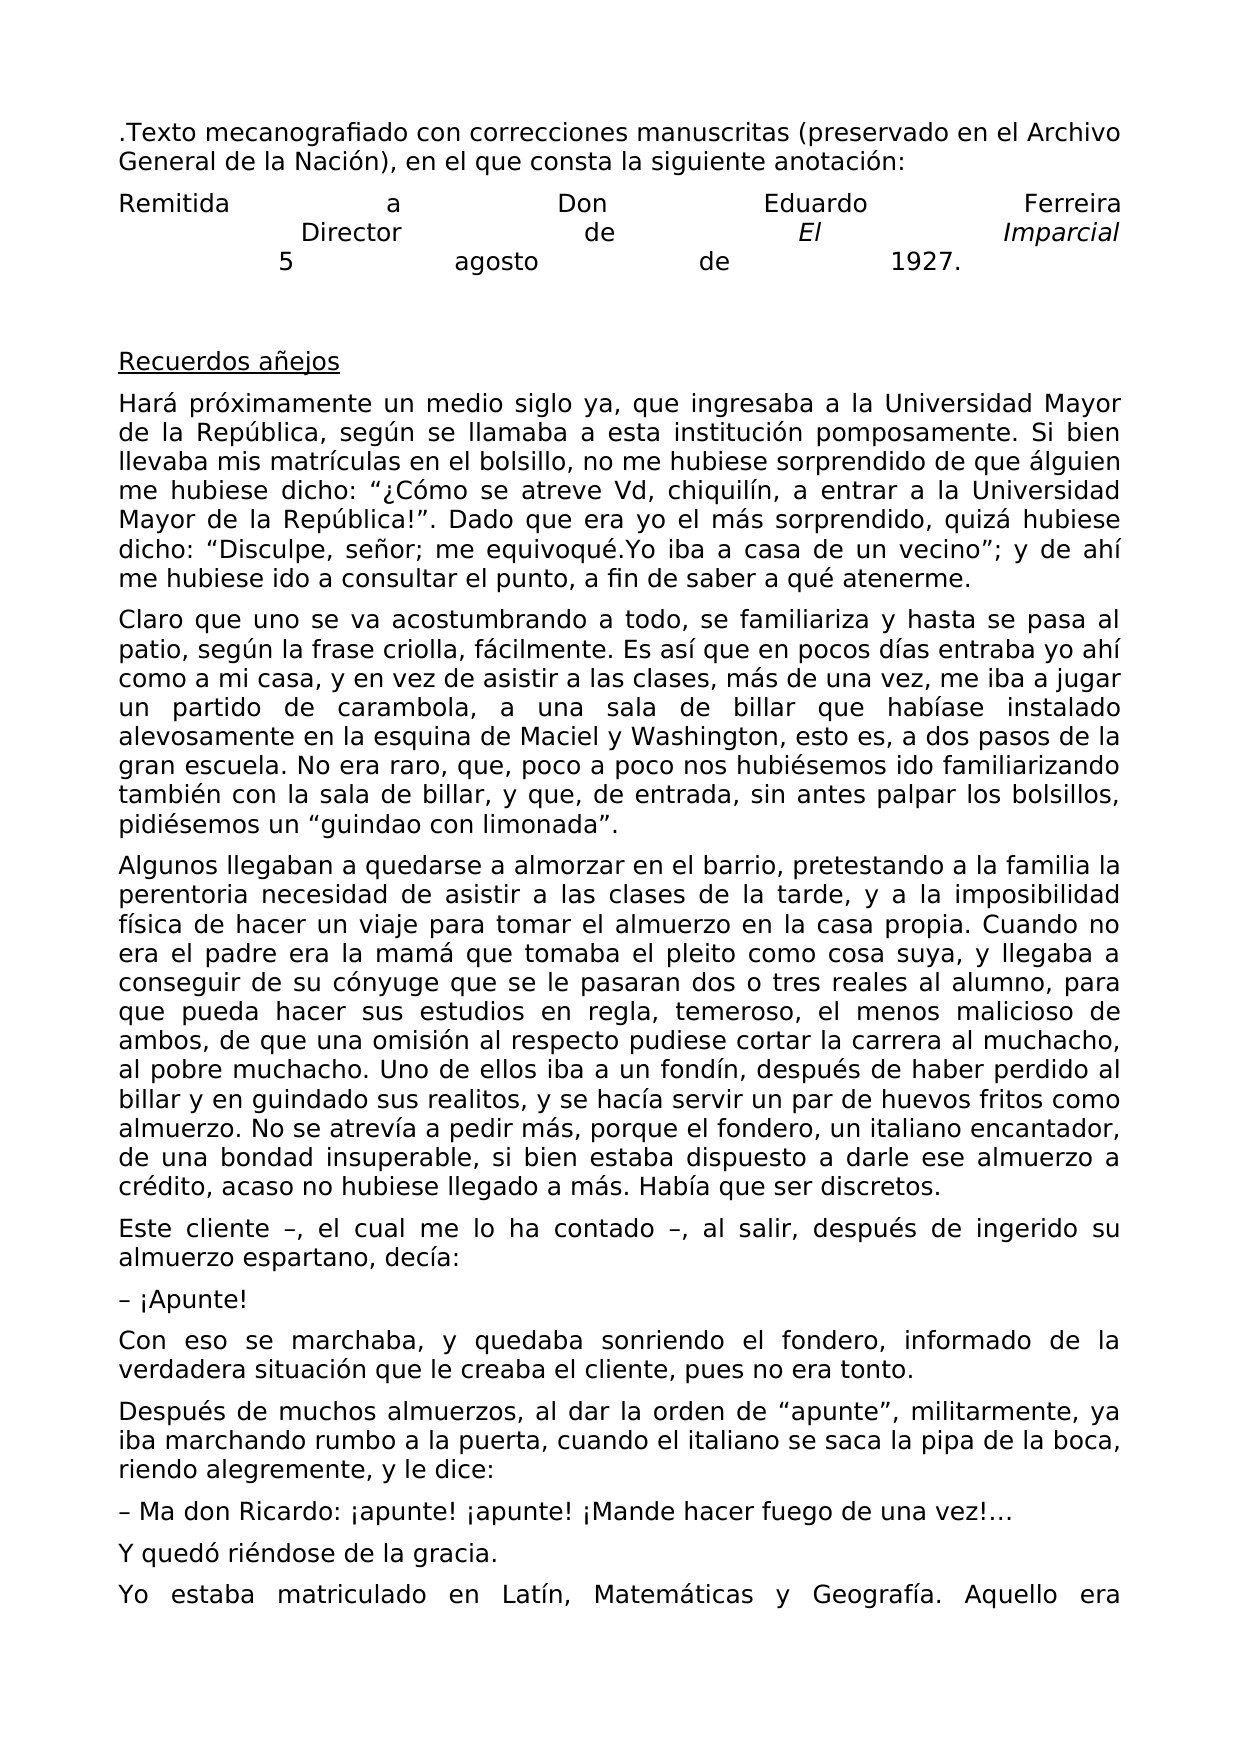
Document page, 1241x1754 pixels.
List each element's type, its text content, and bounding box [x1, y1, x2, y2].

text Y quedó riéndose de la gracia. [118, 1539, 1122, 1568]
text Algunos llegaban a quedarse a almorzar en el barrio, pretestando a la familia la perentoria necesidad de asistir a las clases de la tarde, y a la imposibilidad física de hacer un viaje para tomar el almuerzo en la casa propia. Cuando no era el padre era la mamá que tomaba el pleito como cosa suya, y llegaba a conseguir de su cónyuge que se le pasaran dos o tres reales al alumno, para que pueda hacer sus estudios en regla, temeroso, el menos malicioso de ambos, de que una omisión al respecto pudiese cortar la carrera al muchacho, al pobre muchacho. Uno de ellos iba a un fondín, después de haber perdido al billar y en guindado sus realitos, y se hacía servir un par de huevos fritos como almuerzo. No se atrevía a pedir más, porque el fondero, un italiano encantador, de una bondad insuperable, si bien estaba dispuesto a darle ese almuerzo a crédito, acaso no hubiese llegado a más. Había que ser discretos. [118, 851, 1122, 1201]
text Después de muchos almuerzos, al dar la orden de “apunte”, militarmente, ya iba marchando rumbo a la puerta, cuando el italiano se saca la pipa de la boca, riendo alegremente, y le dice: [118, 1397, 1122, 1485]
text FIXME internalmedia: figari:obra:literatura:recuerdos_anejos.pdf.Texto mecanografiado con correcciones manuscritas (preservado en el Archivo General de la Nación), en el que consta la siguiente anotación: [118, 118, 1122, 176]
text Claro que uno se va acostumbrando a todo, se familiariza y hasta se pasa al patio, según la frase criolla, fácilmente. Es así que en pocos días entraba yo ahí como a mi casa, y en vez de asistir a las clases, más de una vez, me iba a jugar un partido de carambola, a una sala de billar que habíase instalado alevosamente en la esquina de Maciel y Washington, esto es, a dos pasos de la gran escuela. No era raro, que, poco a poco nos hubiésemos ido familiarizando también con la sala de billar, y que, de entrada, sin antes palpar los bolsillos, pidiésemos un “guindao con limonada”. [118, 606, 1122, 839]
text Con eso se marchaba, y quedaba sonriendo el fondero, informado de la verdadera situación que le creaba el cliente, pues no era tonto. [118, 1326, 1122, 1385]
text Este cliente –, el cual me lo ha contado –, al salir, después de ingerido su almuerzo espartano, decía: [118, 1214, 1122, 1272]
text Hará próximamente un medio siglo ya, que ingresaba a la Universidad Mayor de la República, según se llamaba a esta institución pomposamente. Si bien llevaba mis matrículas en el bolsillo, no me hubiese sorprendido de que álguien me hubiese dicho: “¿Cómo se atreve Vd, chiquilín, a entrar a la Universidad Mayor de la República!”. Dado que era yo el más sorprendido, quizá hubiese dicho: “Disculpe, señor; me equivoqué.Yo iba a casa de un vecino”; y de ahí me hubiese ido a consultar el punto, a fin de saber a qué atenerme. [118, 389, 1122, 593]
text – Ma don Ricardo: ¡apunte! ¡apunte! ¡Mande hacer fuego de una vez!… [118, 1497, 1122, 1526]
text – ¡Apunte! [118, 1285, 1122, 1314]
text Yo estaba matriculado en Latín, Matemáticas y Geografía. Aquello era [118, 1581, 1122, 1610]
text Recuerdos añejos [118, 347, 1122, 376]
text Remitida a Don Eduardo Ferreira Director de El Imparcial 5 agosto de 1927. [118, 189, 1122, 335]
